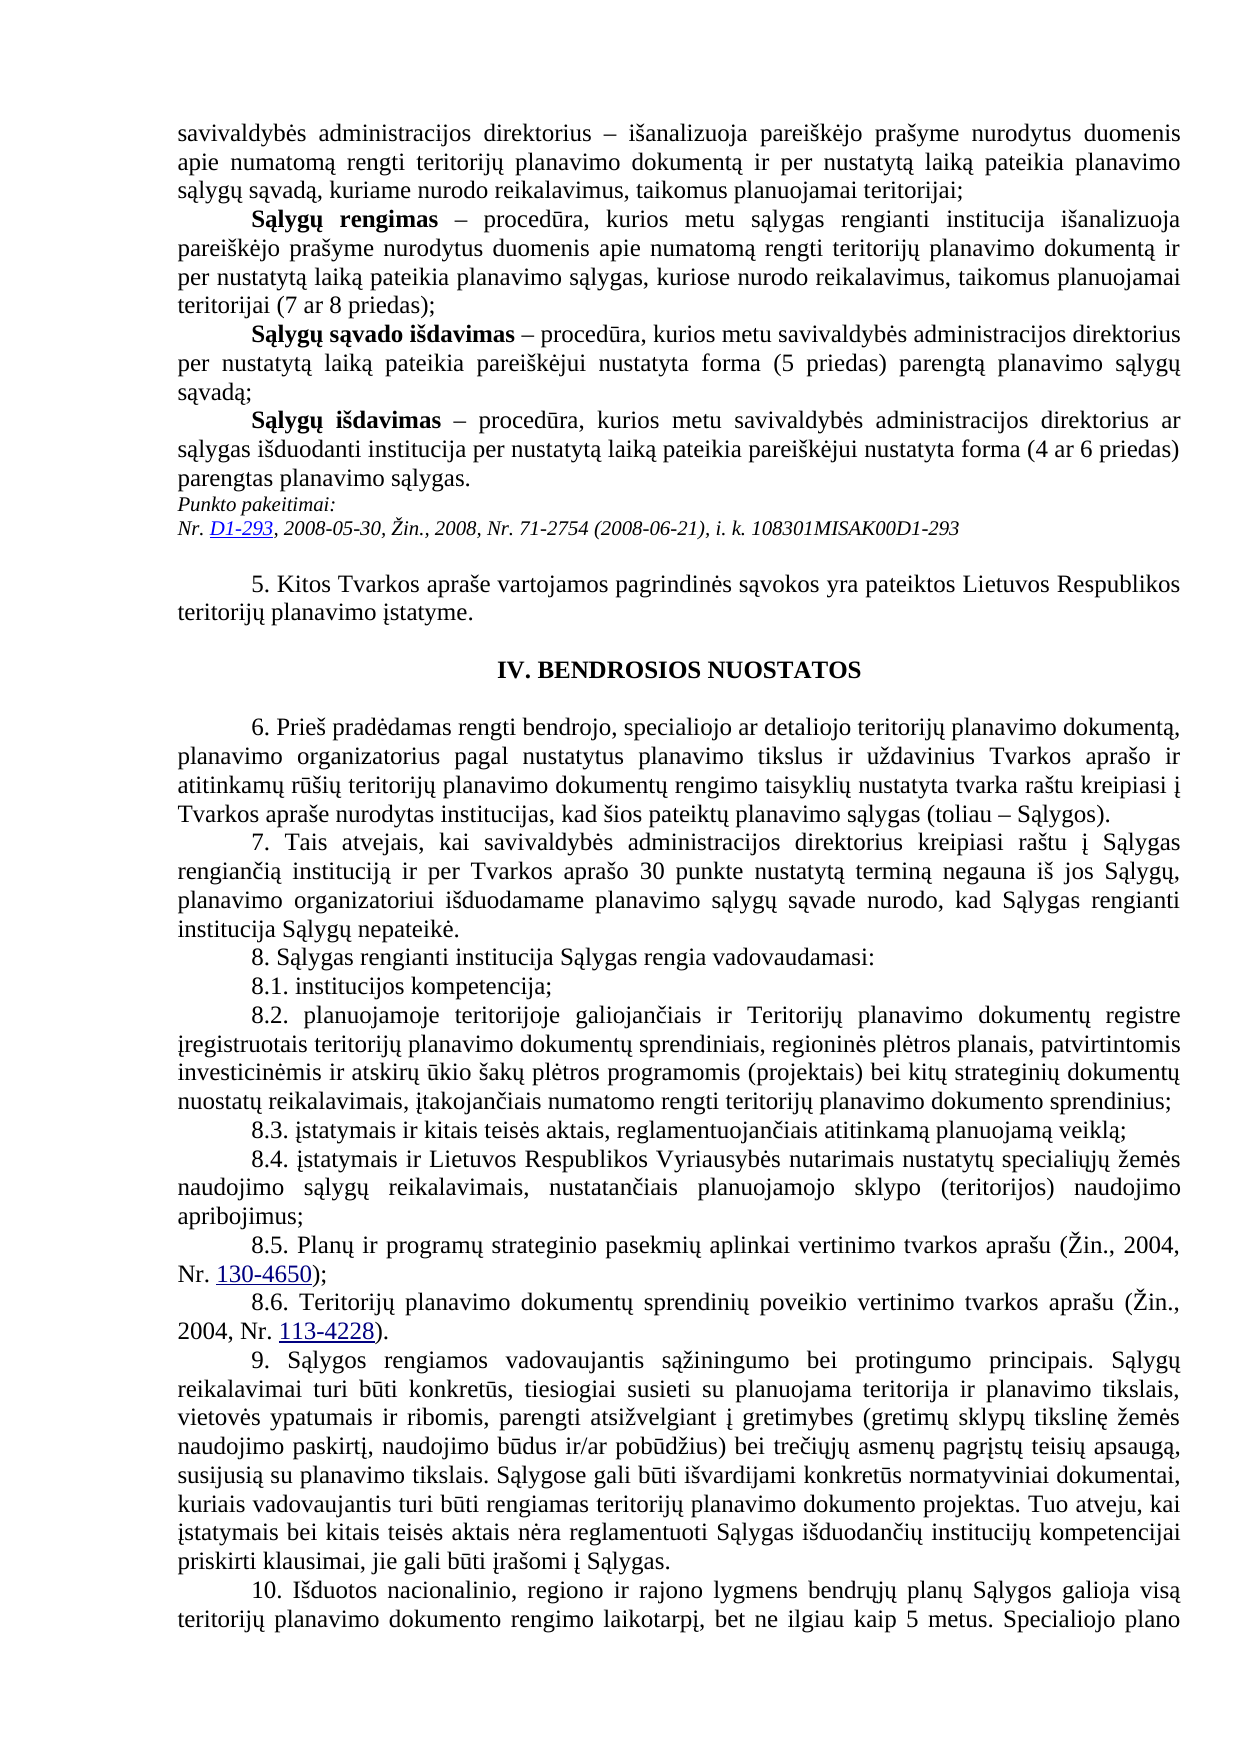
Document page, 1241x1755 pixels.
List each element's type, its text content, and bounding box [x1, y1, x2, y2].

text 8.4. įstatymais ir Lietuvos Respublikos Vyriausybės nutarimais nustatytų specialiųjų žemės naudojimo sąlygų reikalavimais, nustatančiais planuojamojo sklypo (teritorijos) naudojimo apribojimus; [177, 1144, 1181, 1230]
text 7. Tais atvejais, kai savivaldybės administracijos direktorius kreipiasi raštu į Sąlygas rengiančią instituciją ir per Tvarkos aprašo 30 punkte nustatytą terminą negauna iš jos Sąlygų, planavimo organizatoriui išduodamame planavimo sąlygų sąvade nurodo, kad Sąlygas rengianti institucija Sąlygų nepateikė. [177, 827, 1181, 942]
text 8.6. Teritorijų planavimo dokumentų sprendinių poveikio vertinimo tvarkos aprašu (Žin., 2004, Nr. 113-4228). [177, 1287, 1181, 1345]
text Sąlygų išdavimas – procedūra, kurios metu savivaldybės administracijos direktorius ar sąlygas išduodanti institucija per nustatytą laiką pateikia pareiškėjui nustatyta forma (4 ar 6 priedas) parengtas planavimo sąlygas. [177, 406, 1181, 492]
text Sąlygų rengimas – procedūra, kurios metu sąlygas rengianti institucija išanalizuoja pareiškėjo prašyme nurodytus duomenis apie numatomą rengti teritorijų planavimo dokumentą ir per nustatytą laiką pateikia planavimo sąlygas, kuriose nurodo reikalavimus, taikomus planuojamai teritorijai (7 ar 8 priedas); [177, 204, 1181, 319]
text 5. Kitos Tvarkos apraše vartojamos pagrindinės sąvokos yra pateiktos Lietuvos Respublikos teritorijų planavimo įstatyme. [177, 569, 1181, 626]
text 8.5. Planų ir programų strateginio pasekmių aplinkai vertinimo tvarkos aprašu (Žin., 2004, Nr. 130-4650); [177, 1230, 1181, 1287]
text Punkto pakeitimai: [177, 492, 1181, 516]
text savivaldybės administracijos direktorius – išanalizuoja pareiškėjo prašyme nurodytus duomenis apie numatomą rengti teritorijų planavimo dokumentą ir per nustatytą laiką pateikia planavimo sąlygų sąvadą, kuriame nurodo reikalavimus, taikomus planuojamai teritorijai; [177, 118, 1181, 204]
text Sąlygų sąvado išdavimas – procedūra, kurios metu savivaldybės administracijos direktorius per nustatytą laiką pateikia pareiškėjui nustatyta forma (5 priedas) parengtą planavimo sąlygų sąvadą; [177, 319, 1181, 406]
text 10. Išduotos nacionalinio, regiono ir rajono lygmens bendrųjų planų Sąlygos galioja visą teritorijų planavimo dokumento rengimo laikotarpį, bet ne ilgiau kaip 5 metus. Specialiojo plano [177, 1575, 1181, 1632]
text Nr. D1-293, 2008-05-30, Žin., 2008, Nr. 71-2754 (2008-06-21), i. k. 108301MISAK00D1-293 [177, 516, 1181, 540]
text 8.3. įstatymais ir kitais teisės aktais, reglamentuojančiais atitinkamą planuojamą veiklą; [177, 1115, 1181, 1144]
text 8.1. institucijos kompetencija; [177, 971, 1181, 1000]
text 9. Sąlygos rengiamos vadovaujantis sąžiningumo bei protingumo principais. Sąlygų reikalavimai turi būti konkretūs, tiesiogiai susieti su planuojama teritorija ir planavimo tikslais, vietovės ypatumais ir ribomis, parengti atsižvelgiant į gretimybes (gretimų sklypų tikslinę žemės naudojimo paskirtį, naudojimo būdus ir/ar pobūdžius) bei trečiųjų asmenų pagrįstų teisių apsaugą, susijusią su planavimo tikslais. Sąlygose gali būti išvardijami konkretūs normatyviniai dokumentai, kuriais vadovaujantis turi būti rengiamas teritorijų planavimo dokumento projektas. Tuo atveju, kai įstatymais bei kitais teisės aktais nėra reglamentuoti Sąlygas išduodančių institucijų kompetencijai priskirti klausimai, jie gali būti įrašomi į Sąlygas. [177, 1345, 1181, 1575]
text IV. BENDROSIOS NUOSTATOS [177, 655, 1181, 684]
text 8.2. planuojamoje teritorijoje galiojančiais ir Teritorijų planavimo dokumentų registre įregistruotais teritorijų planavimo dokumentų sprendiniais, regioninės plėtros planais, patvirtintomis investicinėmis ir atskirų ūkio šakų plėtros programomis (projektais) bei kitų strateginių dokumentų nuostatų reikalavimais, įtakojančiais numatomo rengti teritorijų planavimo dokumento sprendinius; [177, 1000, 1181, 1115]
text 6. Prieš pradėdamas rengti bendrojo, specialiojo ar detaliojo teritorijų planavimo dokumentą, planavimo organizatorius pagal nustatytus planavimo tikslus ir uždavinius Tvarkos aprašo ir atitinkamų rūšių teritorijų planavimo dokumentų rengimo taisyklių nustatyta tvarka raštu kreipiasi į Tvarkos apraše nurodytas institucijas, kad šios pateiktų planavimo sąlygas (toliau – Sąlygos). [177, 712, 1181, 827]
text 8. Sąlygas rengianti institucija Sąlygas rengia vadovaudamasi: [177, 942, 1181, 971]
